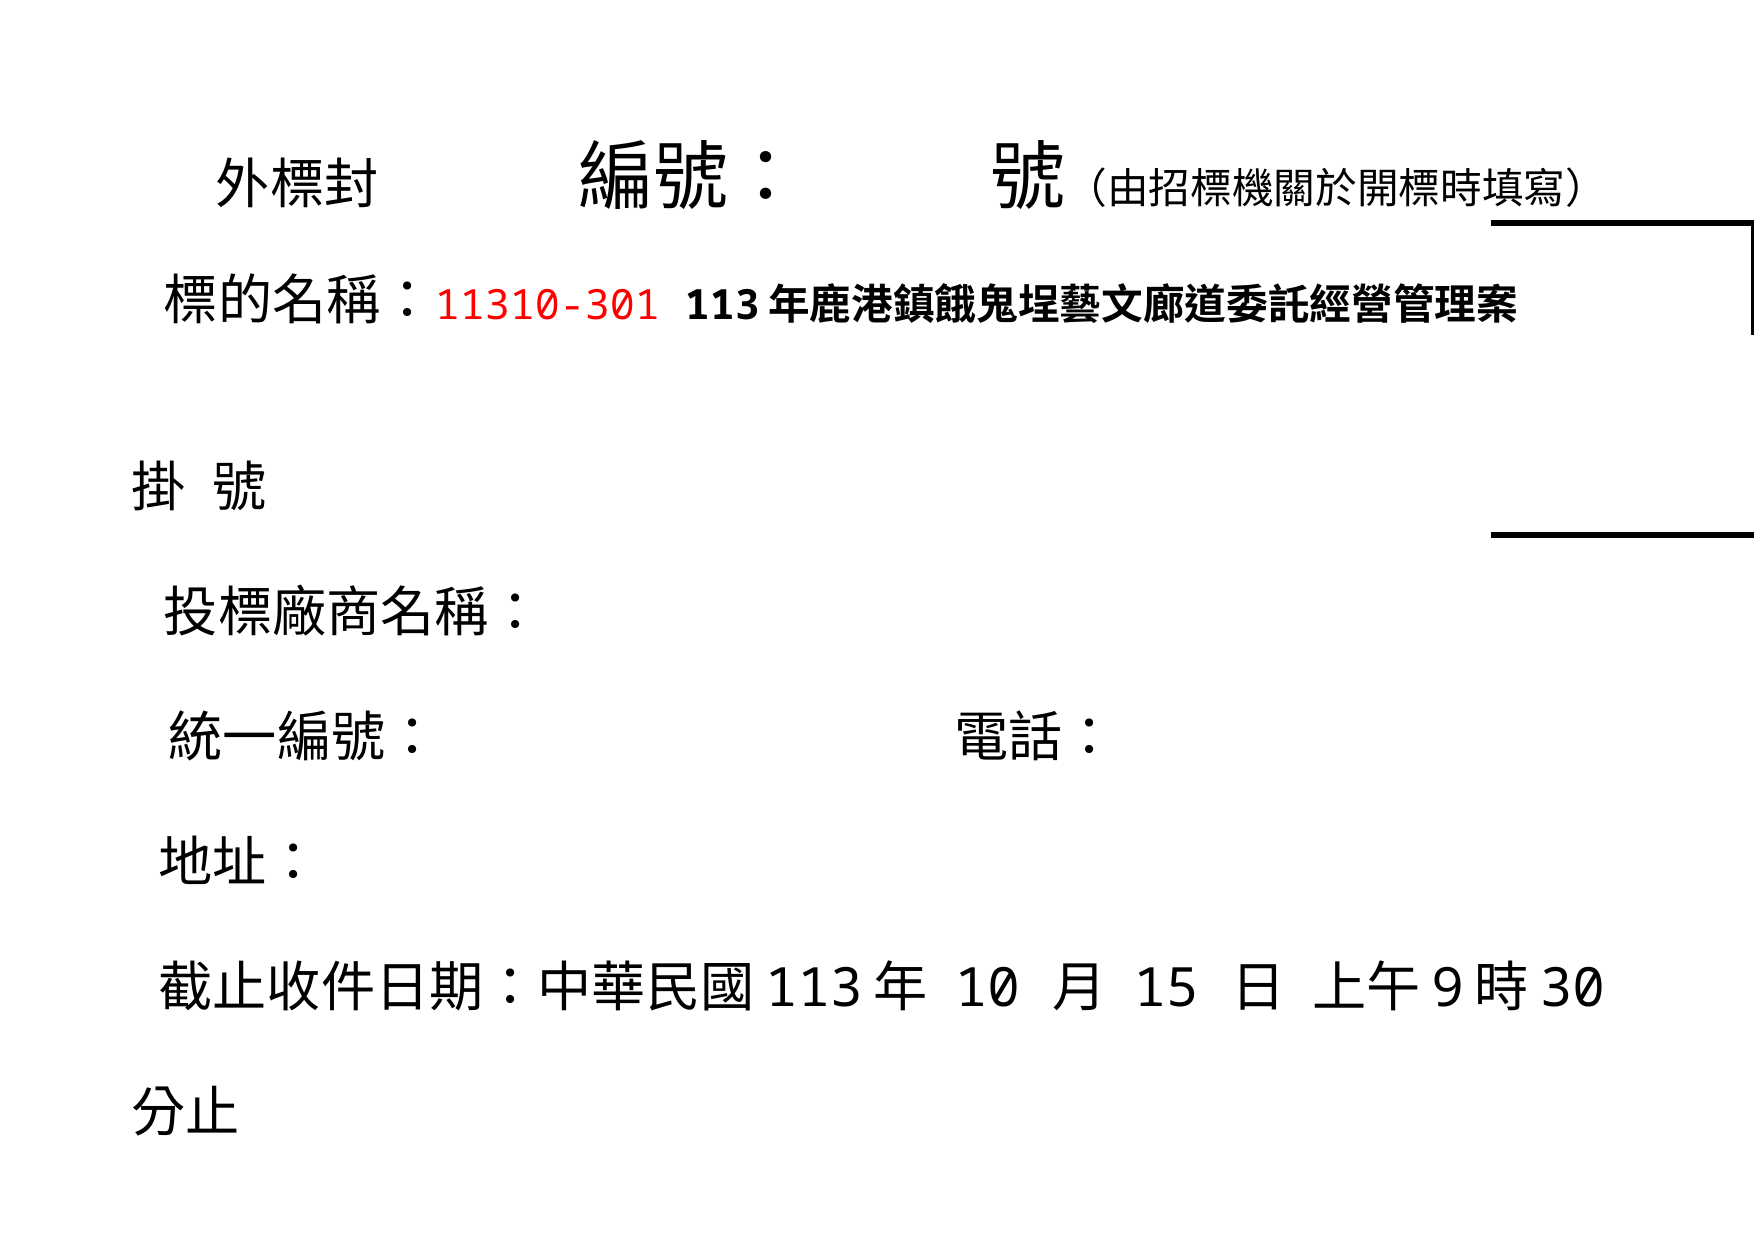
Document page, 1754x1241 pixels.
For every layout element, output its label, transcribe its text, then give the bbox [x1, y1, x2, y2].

text 掛 號 [131, 348, 1631, 535]
text 統一編號： 電話： [168, 660, 1631, 785]
text 標的名稱：11310-301 113年鹿港鎮餓鬼埕藝文廊道委託經營管理案 [131, 223, 1631, 348]
text 投標廠商名稱： [131, 535, 1631, 660]
text 地址： [131, 785, 1631, 910]
text 截止收件日期：中華民國113年 10 月 15 日 上午9時30分止 [131, 910, 1631, 1160]
text 外標封 編號： 號（由招標機關於開標時填寫） [131, 98, 1631, 223]
